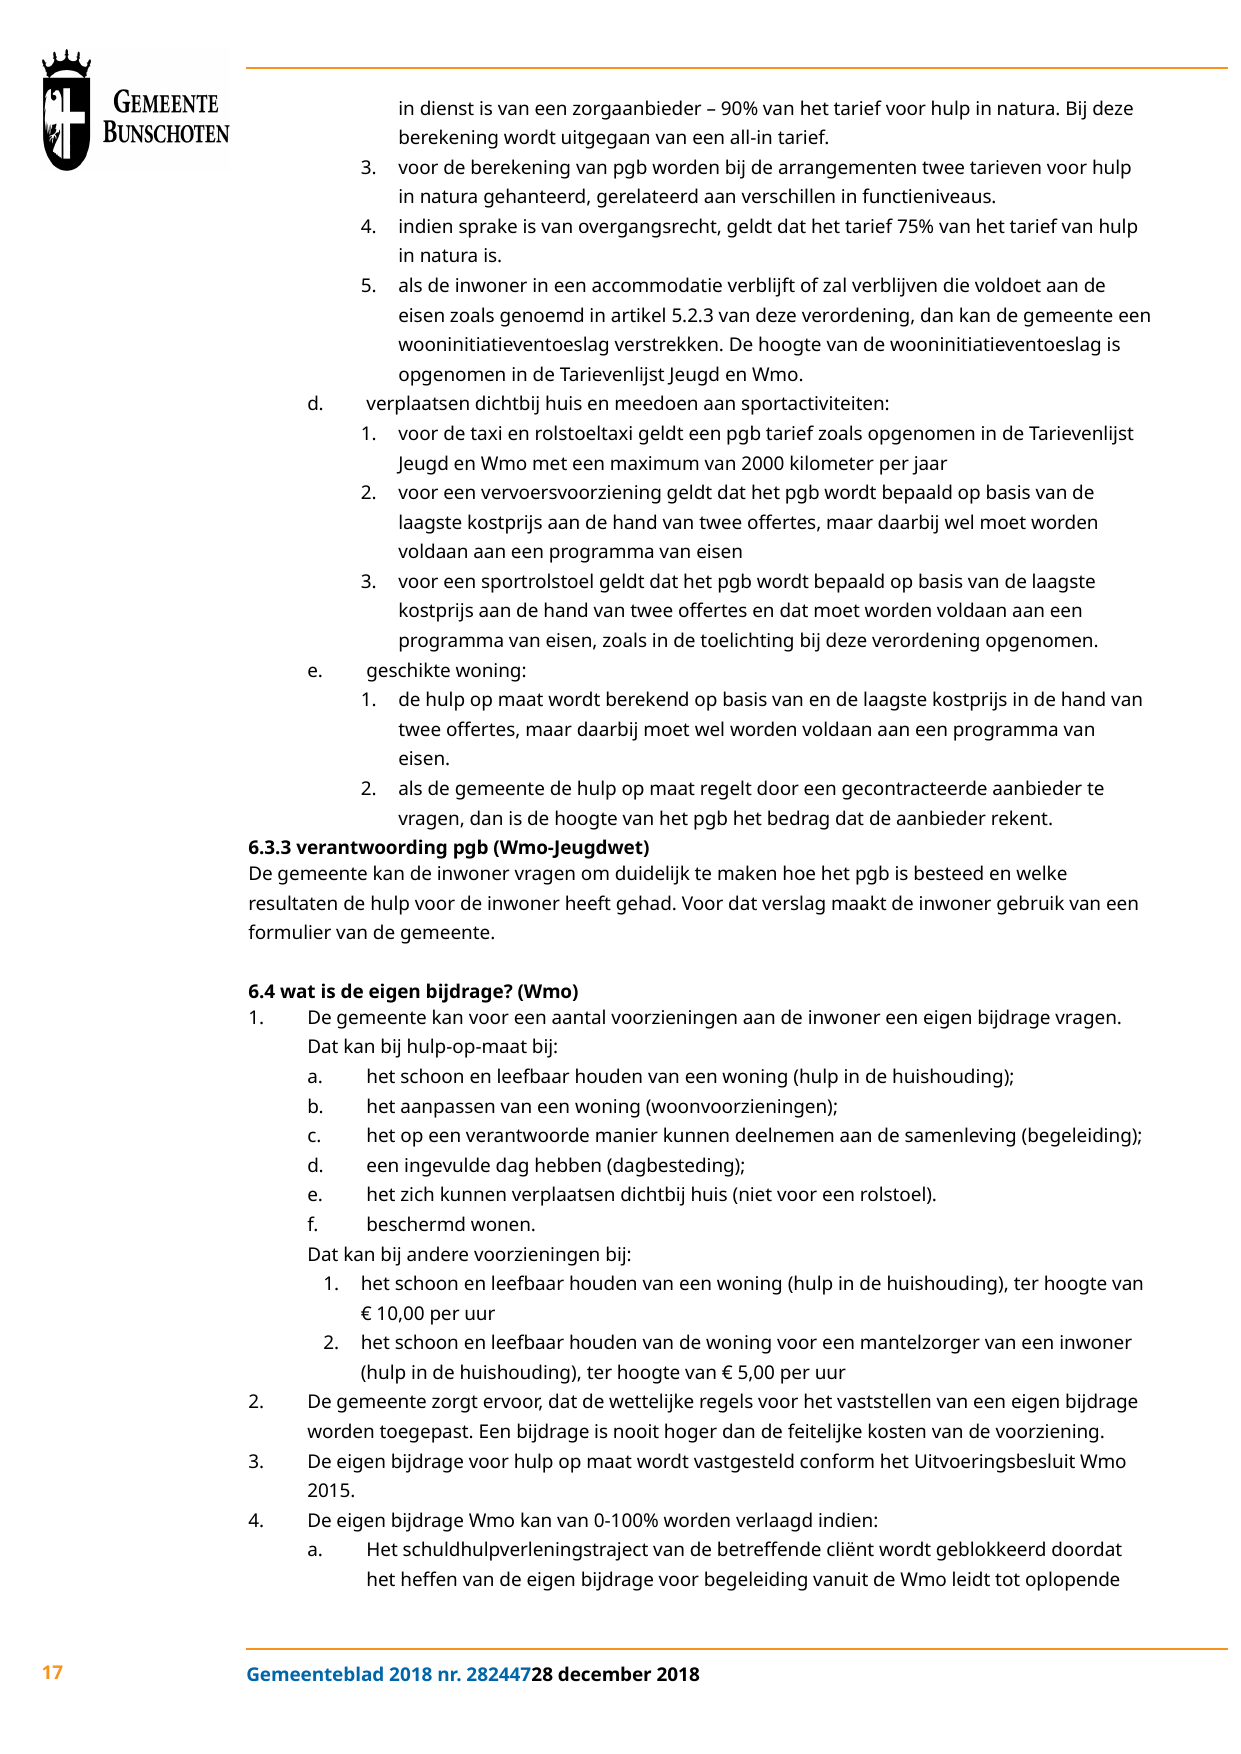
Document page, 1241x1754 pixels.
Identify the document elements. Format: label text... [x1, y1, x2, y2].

list indien sprake is van overgangsrecht, geldt dat het tarief 75% van het tarief van hulp in natura is. [361, 213, 1152, 268]
list een ingevulde dag hebben (dagbesteding); [307, 1152, 1152, 1178]
list verplaatsen dichtbij huis en meedoen aan sportactiviteiten: [307, 391, 1152, 416]
list voor de taxi en rolstoeltaxi geldt een pgb tarief zoals opgenomen in de Tarievenlijst Jeugd en Wmo met een maximum van 2000 kilometer per jaar [361, 420, 1152, 476]
text 6.4 wat is de eigen bijdrage? (Wmo) [248, 978, 1152, 1004]
list voor de berekening van pgb worden bij de arrangementen twee tarieven voor hulp in natura gehanteerd, gerelateerd aan verschillen in functieniveaus. [361, 154, 1152, 209]
picture [41, 47, 231, 172]
list het aanpassen van een woning (woonvoorzieningen); [307, 1093, 1152, 1119]
list de hulp op maat wordt berekend op basis van en de laagste kostprijs in de hand van twee offertes, maar daarbij moet wel worden voldaan aan een programma van eisen. [361, 686, 1152, 771]
list het op een verantwoorde manier kunnen deelnemen aan de samenleving (begeleiding); [307, 1122, 1152, 1148]
list Dat kan bij andere voorzieningen bij: [248, 1241, 1152, 1267]
list het zich kunnen verplaatsen dichtbij huis (niet voor een rolstoel). [307, 1182, 1152, 1207]
list De gemeente zorgt ervoor, dat de wettelijke regels voor het vaststellen van een eigen bijdrage worden toegepast. Een bijdrage is nooit hoger dan de feitelijke kosten van de voorziening. [248, 1389, 1152, 1444]
list voor een sportrolstoel geldt dat het pgb wordt bepaald op basis van de laagste kostprijs aan de hand van twee offertes en dat moet worden voldaan aan een programma van eisen, zoals in de toelichting bij deze verordening opgenomen. [361, 568, 1152, 653]
list voor een vervoersvoorziening geldt dat het pgb wordt bepaald op basis van de laagste kostprijs aan de hand van twee offertes, maar daarbij wel moet worden voldaan aan een programma van eisen [361, 479, 1152, 564]
list De eigen bijdrage Wmo kan van 0-100% worden verlaagd indien: [248, 1507, 1152, 1533]
list het schoon en leefbaar houden van een woning (hulp in de huishouding); [307, 1063, 1152, 1089]
list geschikte woning: [307, 657, 1152, 683]
list het schoon en leefbaar houden van de woning voor een mantelzorger van een inwoner (hulp in de huishouding), ter hoogte van € 5,00 per uur [323, 1329, 1152, 1385]
text 6.3.3 verantwoording pgb (Wmo-Jeugdwet) [248, 834, 1152, 860]
list als de inwoner in een accommodatie verblijft of zal verblijven die voldoet aan de eisen zoals genoemd in artikel 5.2.3 van deze verordening, dan kan de gemeente een wooninitiatieventoeslag verstrekken. De hoogte van de wooninitiatieventoeslag is opgenomen in de Tarievenlijst Jeugd en Wmo. [361, 272, 1152, 387]
list De eigen bijdrage voor hulp op maat wordt vastgesteld conform het Uitvoeringsbesluit Wmo 2015. [248, 1448, 1152, 1503]
text De gemeente kan de inwoner vragen om duidelijk te maken hoe het pgb is besteed en welke resultaten de hulp voor de inwoner heeft gehad. Voor dat verslag maakt de inwoner gebruik van een formulier van de gemeente. [248, 860, 1152, 945]
list het schoon en leefbaar houden van een woning (hulp in de huishouding), ter hoogte van € 10,00 per uur [323, 1270, 1152, 1326]
list in dienst is van een zorgaanbieder – 90% van het tarief voor hulp in natura. Bij deze berekening wordt uitgegaan van een all-in tarief. [361, 95, 1152, 150]
list als de gemeente de hulp op maat regelt door een gecontracteerde aanbieder te vragen, dan is de hoogte van het pgb het bedrag dat de aanbieder rekent. [361, 775, 1152, 831]
list Het schuldhulpverleningstraject van de betreffende cliënt wordt geblokkeerd doordat het heffen van de eigen bijdrage voor begeleiding vanuit de Wmo leidt tot oplopende [307, 1537, 1152, 1592]
list De gemeente kan voor een aantal voorzieningen aan de inwoner een eigen bijdrage vragen. Dat kan bij hulp-op-maat bij: [248, 1004, 1152, 1059]
list beschermd wonen. [307, 1211, 1152, 1237]
